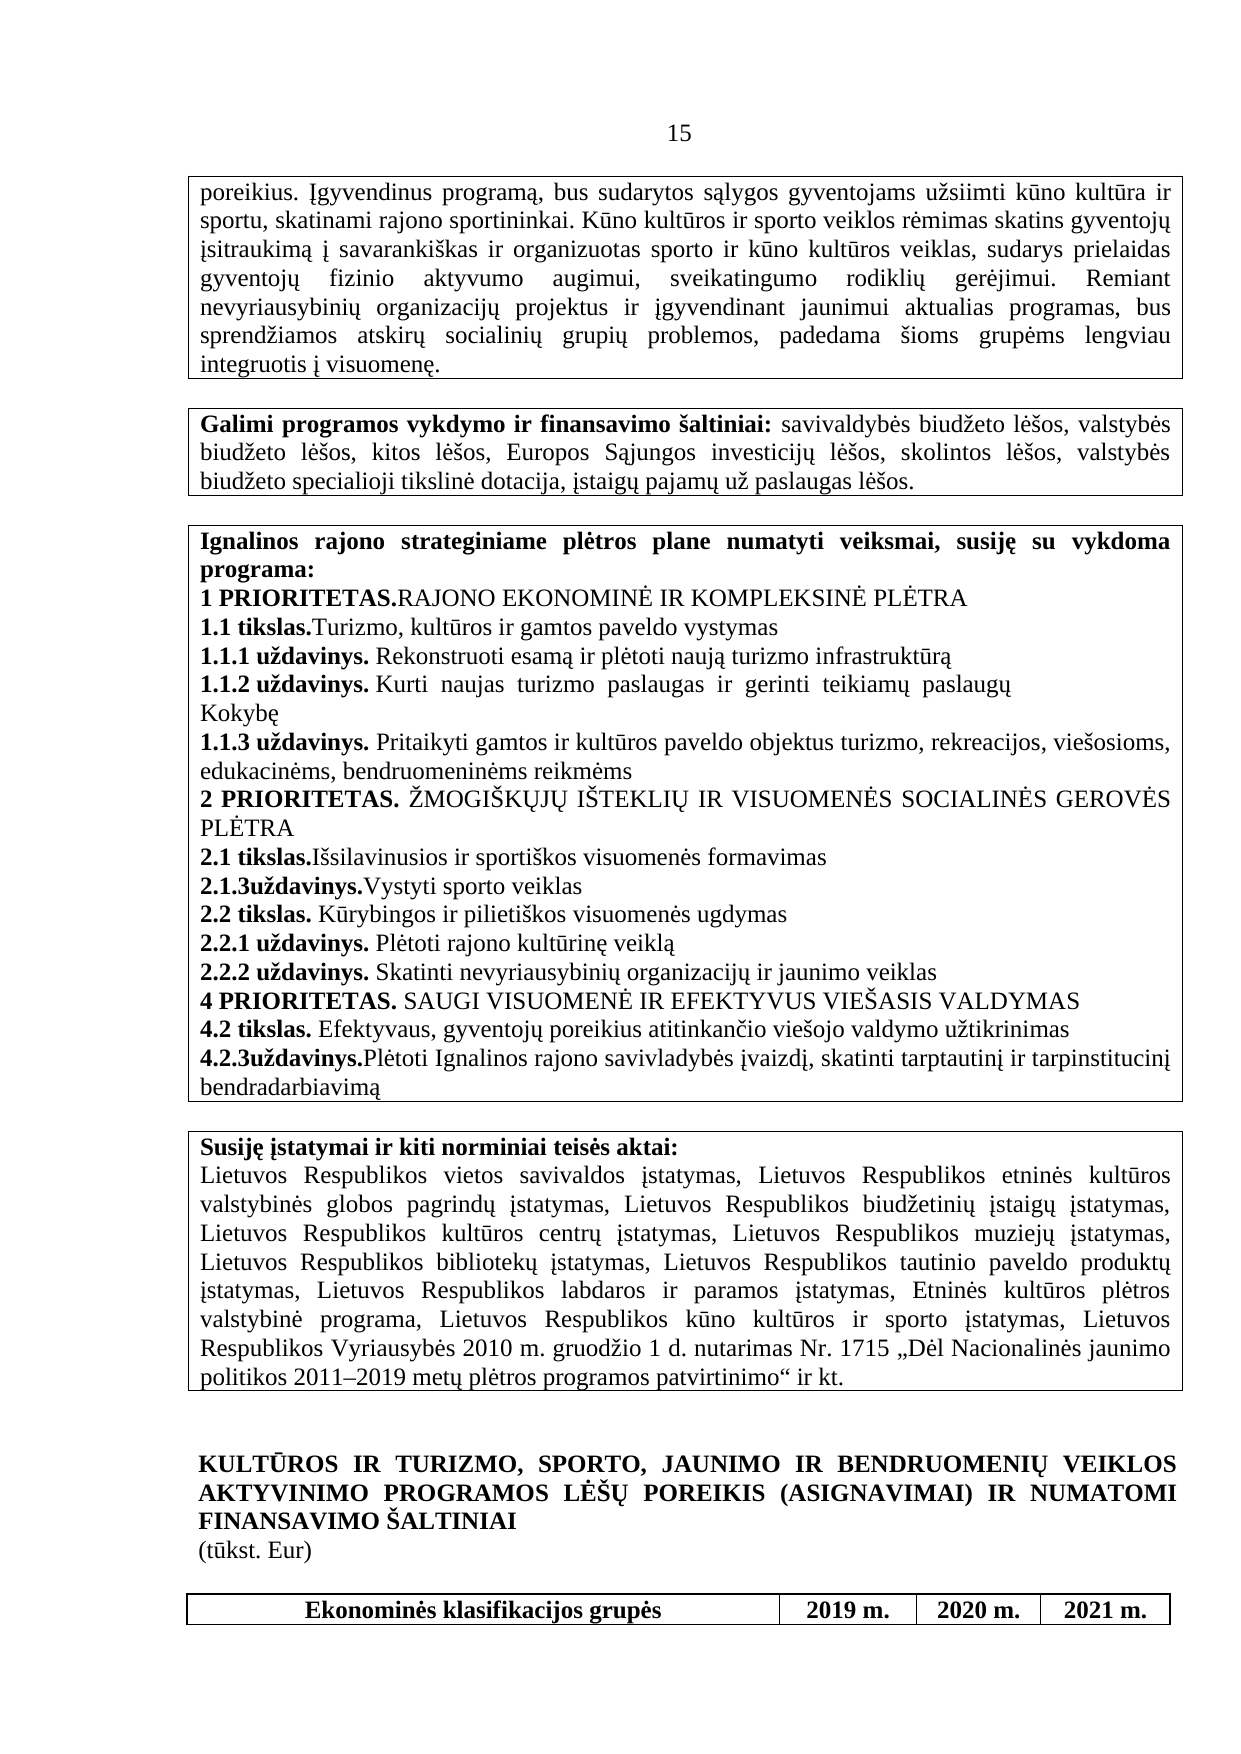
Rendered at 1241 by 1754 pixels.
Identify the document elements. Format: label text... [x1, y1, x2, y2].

table_header Galimi programos vykdymo ir finansavimo šaltiniai: savivaldybės biudžeto lėšos, valstybės biudžeto lėšos, kitos lėšos, Europos Sąjungos investicijų lėšos, skolintos lėšos, valstybės biudžeto specialioji tikslinė dotacija, įstaigų pajamų už paslaugas lėšos. [189, 409, 1182, 495]
table_header Ignalinos rajono strateginiame plėtros plane numatyti veiksmai, susiję su vykdoma programa: 1 PRIORITETAS.RAJONO EKONOMINĖ IR KOMPLEKSINĖ PLĖTRA 1.1 tikslas.Turizmo, kultūros ir gamtos paveldo vystymas 1.1.1 uždavinys. Rekonstruoti esamą ir plėtoti naują turizmo infrastruktūrą 1.1.2 uždavinys. Kurti naujas turizmo paslaugas ir gerinti teikiamų paslaugų Kokybę 1.1.3 uždavinys. Pritaikyti gamtos ir kultūros paveldo objektus turizmo, rekreacijos, viešosioms, edukacinėms, bendruomeninėms reikmėms 2 PRIORITETAS. ŽMOGIŠKŲJŲ IŠTEKLIŲ IR VISUOMENĖS SOCIALINĖS GEROVĖS PLĖTRA 2.1 tikslas.Išsilavinusios ir sportiškos visuomenės formavimas 2.1.3uždavinys.Vystyti sporto veiklas 2.2 tikslas. Kūrybingos ir pilietiškos visuomenės ugdymas 2.2.1 uždavinys. Plėtoti rajono kultūrinę veiklą 2.2.2 uždavinys. Skatinti nevyriausybinių organizacijų ir jaunimo veiklas 4 PRIORITETAS. SAUGI VISUOMENĖ IR EFEKTYVUS VIEŠASIS VALDYMAS 4.2 tikslas. Efektyvaus, gyventojų poreikius atitinkančio viešojo valdymo užtikrinimas 4.2.3uždavinys.Plėtoti Ignalinos rajono savivladybės įvaizdį, skatinti tarptautinį ir tarpinstitucinį bendradarbiavimą [189, 526, 1182, 1101]
table_cell (tūkst. Eur) [187, 1535, 1240, 1593]
table_header KULTŪROS IR TURIZMO, SPORTO, JAUNIMO IR BENDRUOMENIŲ VEIKLOS AKTYVINIMO PROGRAMOS LĖŠŲ POREIKIS (ASIGNAVIMAI) IR NUMATOMI FINANSAVIMO ŠALTINIAI [187, 1420, 1240, 1535]
table_cell [1171, 1593, 1240, 1623]
table_header poreikius. Įgyvendinus programą, bus sudarytos sąlygos gyventojams užsiimti kūno kultūra ir sportu, skatinami rajono sportininkai. Kūno kultūros ir sporto veiklos rėmimas skatins gyventojų įsitraukimą į savarankiškas ir organizuotas sporto ir kūno kultūros veiklas, sudarys prielaidas gyventojų fizinio aktyvumo augimui, sveikatingumo rodiklių gerėjimui. Remiant nevyriausybinių organizacijų projektus ir įgyvendinant jaunimui aktualias programas, bus sprendžiamos atskirų socialinių grupių problemos, padedama šioms grupėms lengviau integruotis į visuomenę. [189, 177, 1182, 378]
table_cell Ekonominės klasifikacijos grupės [188, 1595, 779, 1623]
table_cell 2021 m. [1041, 1595, 1169, 1623]
table_cell 2019 m. [780, 1595, 916, 1623]
table_header Susiję įstatymai ir kiti norminiai teisės aktai: Lietuvos Respublikos vietos savivaldos įstatymas, Lietuvos Respublikos etninės kultūros valstybinės globos pagrindų įstatymas, Lietuvos Respublikos biudžetinių įstaigų įstatymas, Lietuvos Respublikos kultūros centrų įstatymas, Lietuvos Respublikos muziejų įstatymas, Lietuvos Respublikos bibliotekų įstatymas, Lietuvos Respublikos tautinio paveldo produktų įstatymas, Lietuvos Respublikos labdaros ir paramos įstatymas, Etninės kultūros plėtros valstybinė programa, Lietuvos Respublikos kūno kultūros ir sporto įstatymas, Lietuvos Respublikos Vyriausybės 2010 m. gruodžio 1 d. nutarimas Nr. 1715 „Dėl Nacionalinės jaunimo politikos 2011–2019 metų plėtros programos patvirtinimo“ ir kt. [189, 1132, 1182, 1390]
table_cell 2020 m. [917, 1595, 1040, 1623]
